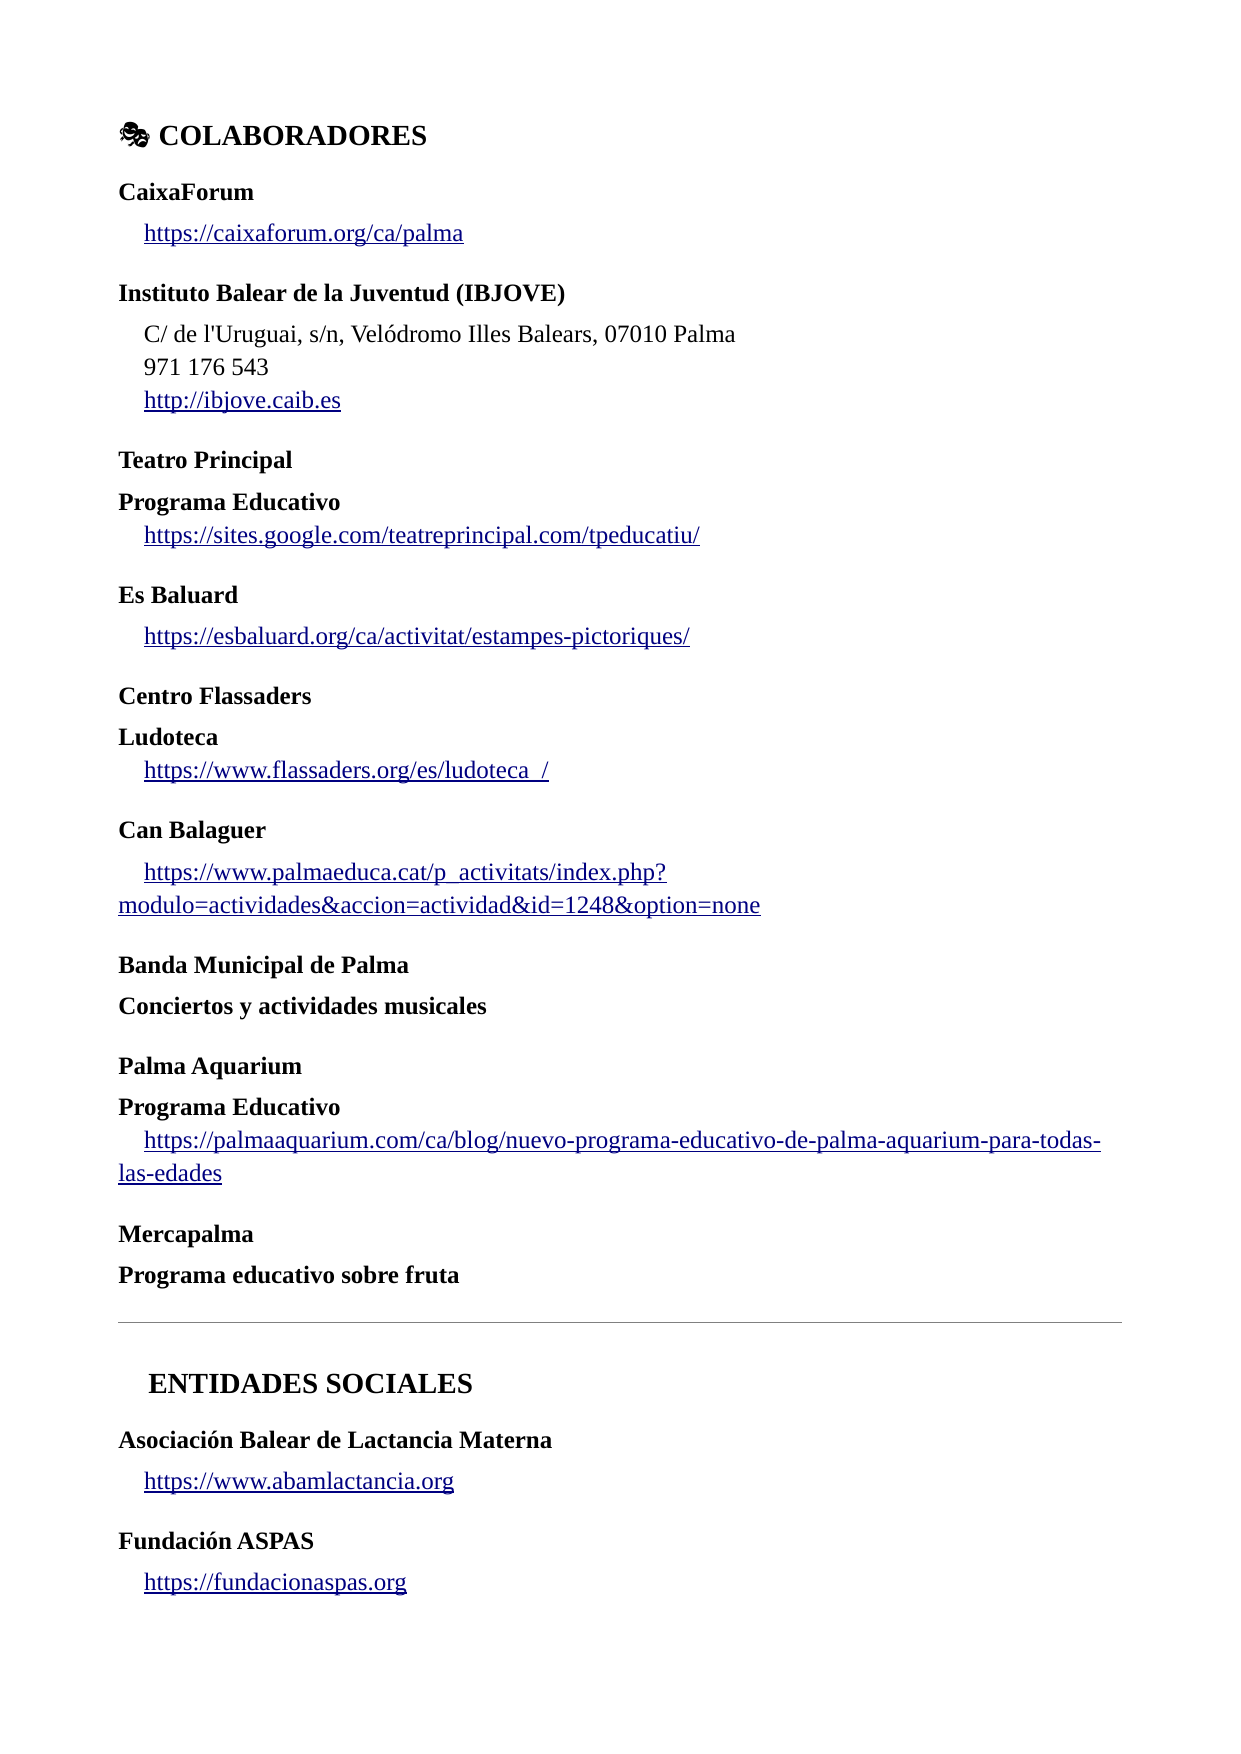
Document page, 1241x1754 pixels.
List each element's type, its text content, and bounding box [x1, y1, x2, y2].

text Conciertos y actividades musicales [118, 991, 1122, 1020]
subtitle 🤝 ENTIDADES SOCIALES [118, 1366, 1122, 1400]
subtitle 🎭 COLABORADORES [118, 118, 1122, 152]
subtitle Can Balaguer [118, 816, 1122, 844]
text 🌐 https://www.abamlactancia.org [118, 1466, 1122, 1495]
subtitle CaixaForum [118, 177, 1122, 205]
subtitle Palma Aquarium [118, 1051, 1122, 1080]
text 🌐 https://fundacionaspas.org [118, 1567, 1122, 1596]
subtitle Asociación Balear de Lactancia Materna [118, 1425, 1122, 1454]
text 🌐 https://www.palmaeduca.cat/p_activitats/index.php?modulo=actividades&accion=actividad&id=1248&option=none [118, 857, 1122, 918]
subtitle Banda Municipal de Palma [118, 950, 1122, 979]
subtitle Instituto Balear de la Juventud (IBJOVE) [118, 278, 1122, 307]
text 🌐 https://esbaluard.org/ca/activitat/estampes-pictoriques/ [118, 621, 1122, 650]
text Ludoteca 🌐 https://www.flassaders.org/es/ludoteca_/ [118, 722, 1122, 784]
subtitle Fundación ASPAS [118, 1526, 1122, 1555]
text Programa Educativo 🌐 https://palmaaquarium.com/ca/blog/nuevo-programa-educativo-de-palma-aquarium-para-todas-las-edades [118, 1092, 1122, 1187]
text 📍 C/ de l'Uruguai, s/n, Velódromo Illes Balears, 07010 Palma 📞 971 176 543 🌐 http://ibjove.caib.es [118, 319, 1122, 414]
subtitle Mercapalma [118, 1219, 1122, 1247]
subtitle Teatro Principal [118, 445, 1122, 474]
subtitle Es Baluard [118, 580, 1122, 608]
text 🌐 https://caixaforum.org/ca/palma [118, 218, 1122, 247]
text Programa educativo sobre fruta [118, 1260, 1122, 1289]
subtitle Centro Flassaders [118, 681, 1122, 710]
text Programa Educativo 🌐 https://sites.google.com/teatreprincipal.com/tpeducatiu/ [118, 487, 1122, 548]
